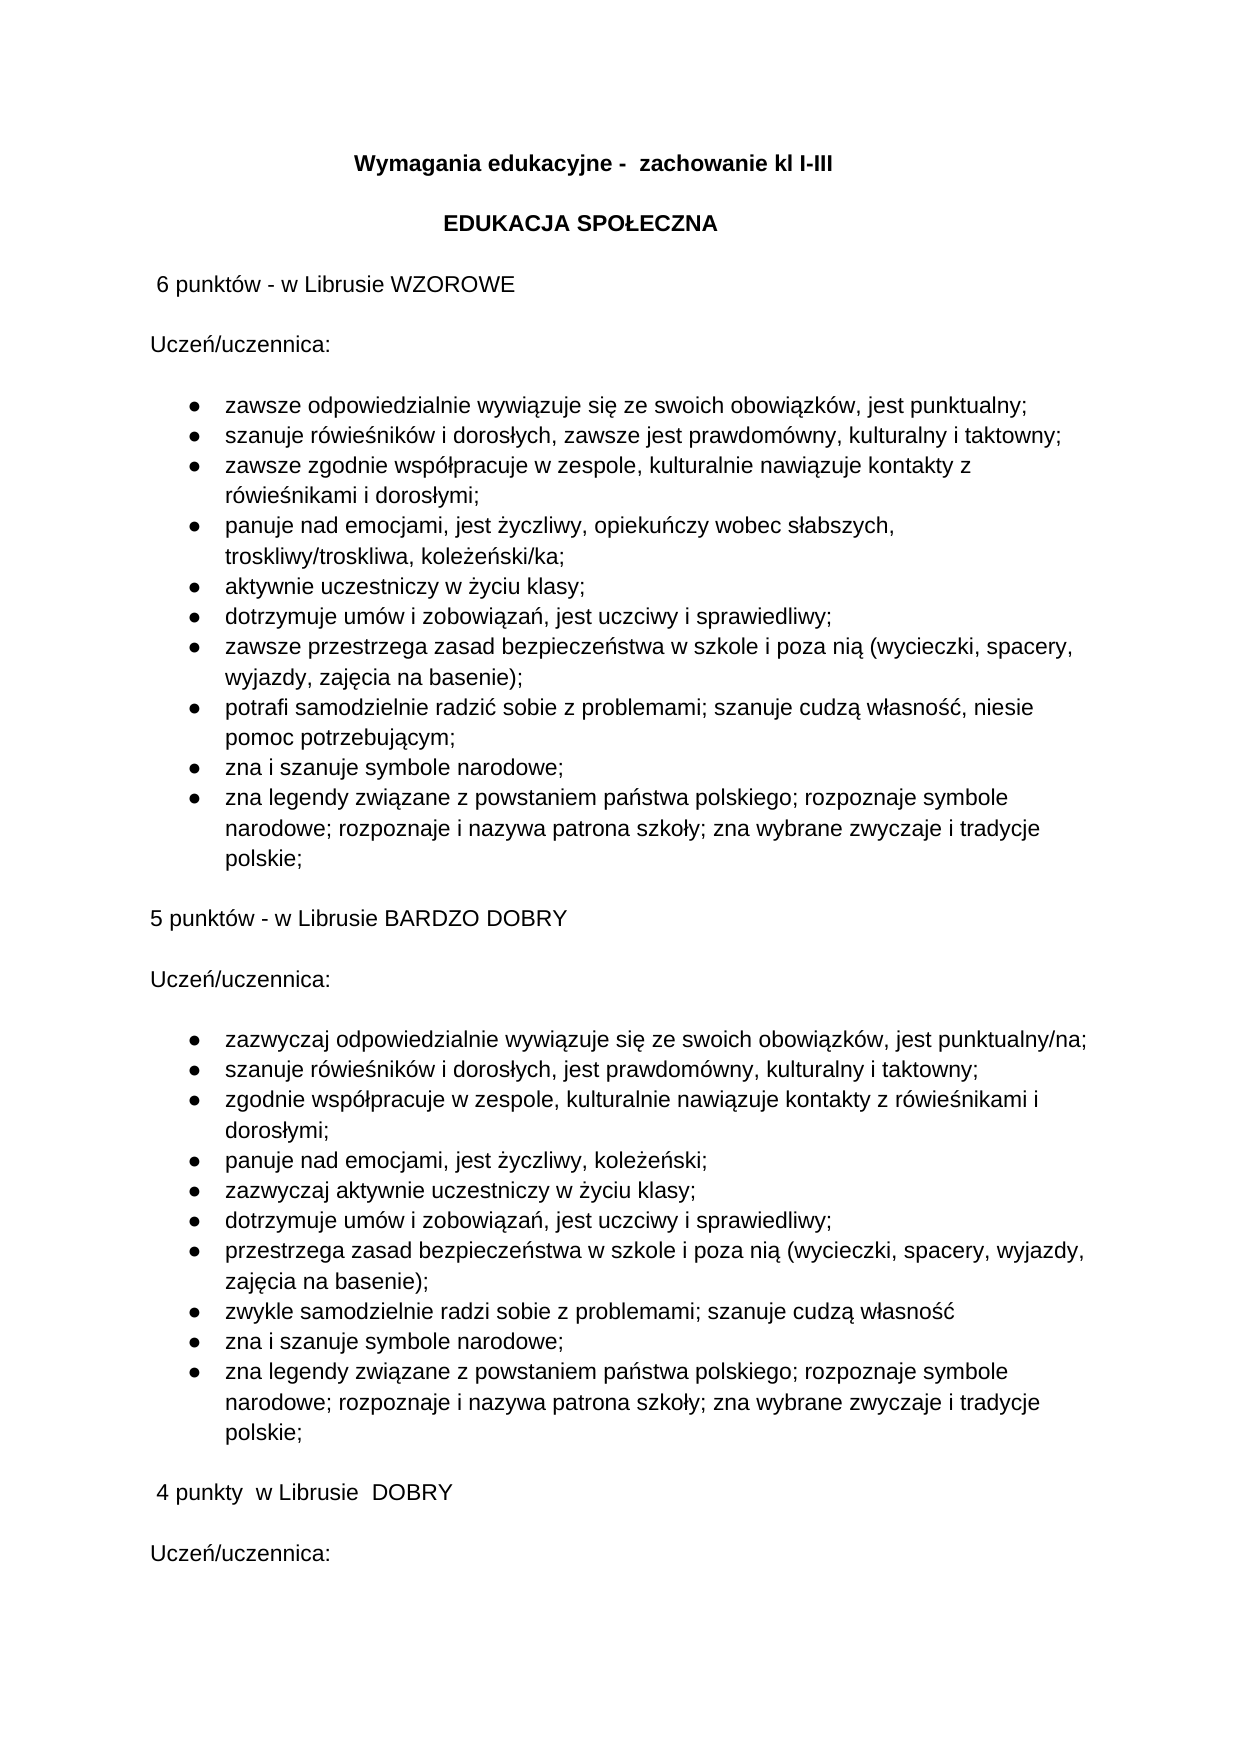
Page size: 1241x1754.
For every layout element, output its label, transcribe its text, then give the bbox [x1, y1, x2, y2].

list zawsze odpowiedzialnie wywiązuje się ze swoich obowiązków, jest punktualny; [187, 392, 1090, 418]
list dotrzymuje umów i zobowiązań, jest uczciwy i sprawiedliwy; [187, 1207, 1090, 1234]
list zgodnie współpracuje w zespole, kulturalnie nawiązuje kontakty z rówieśnikami i dorosłymi; [187, 1086, 1090, 1143]
list szanuje rówieśników i dorosłych, jest prawdomówny, kulturalny i taktowny; [187, 1056, 1090, 1083]
list zna legendy związane z powstaniem państwa polskiego; rozpoznaje symbole narodowe; rozpoznaje i nazywa patrona szkoły; zna wybrane zwyczaje i tradycje polskie; [187, 784, 1090, 871]
list zawsze przestrzega zasad bezpieczeństwa w szkole i poza nią (wycieczki, spacery, wyjazdy, zajęcia na basenie); [187, 633, 1090, 690]
list zawsze zgodnie współpracuje w zespole, kulturalnie nawiązuje kontakty z rówieśnikami i dorosłymi; [187, 452, 1090, 509]
list panuje nad emocjami, jest życzliwy, opiekuńczy wobec słabszych, troskliwy/troskliwa, koleżeński/ka; [187, 512, 1090, 569]
text 5 punktów - w Librusie BARDZO DOBRY [150, 905, 1090, 932]
list szanuje rówieśników i dorosłych, zawsze jest prawdomówny, kulturalny i taktowny; [187, 422, 1090, 448]
list zwykle samodzielnie radzi sobie z problemami; szanuje cudzą własność [187, 1298, 1090, 1324]
list zna legendy związane z powstaniem państwa polskiego; rozpoznaje symbole narodowe; rozpoznaje i nazywa patrona szkoły; zna wybrane zwyczaje i tradycje polskie; [187, 1358, 1090, 1445]
list zazwyczaj odpowiedzialnie wywiązuje się ze swoich obowiązków, jest punktualny/na; [187, 1026, 1090, 1052]
list dotrzymuje umów i zobowiązań, jest uczciwy i sprawiedliwy; [187, 603, 1090, 629]
list przestrzega zasad bezpieczeństwa w szkole i poza nią (wycieczki, spacery, wyjazdy, zajęcia na basenie); [187, 1237, 1090, 1294]
text EDUKACJA SPOŁECZNA [150, 210, 1090, 237]
text 6 punktów - w Librusie WZOROWE [150, 271, 1090, 297]
list potrafi samodzielnie radzić sobie z problemami; szanuje cudzą własność, niesie pomoc potrzebującym; [187, 694, 1090, 750]
text Uczeń/uczennica: [150, 966, 1090, 992]
text Uczeń/uczennica: [150, 1539, 1090, 1566]
text 4 punkty w Librusie DOBRY [150, 1479, 1090, 1506]
text Wymagania edukacyjne - zachowanie kl I-III [150, 150, 1090, 176]
list zazwyczaj aktywnie uczestniczy w życiu klasy; [187, 1177, 1090, 1203]
list zna i szanuje symbole narodowe; [187, 1328, 1090, 1354]
list zna i szanuje symbole narodowe; [187, 754, 1090, 781]
list panuje nad emocjami, jest życzliwy, koleżeński; [187, 1147, 1090, 1173]
text Uczeń/uczennica: [150, 331, 1090, 358]
list aktywnie uczestniczy w życiu klasy; [187, 573, 1090, 599]
